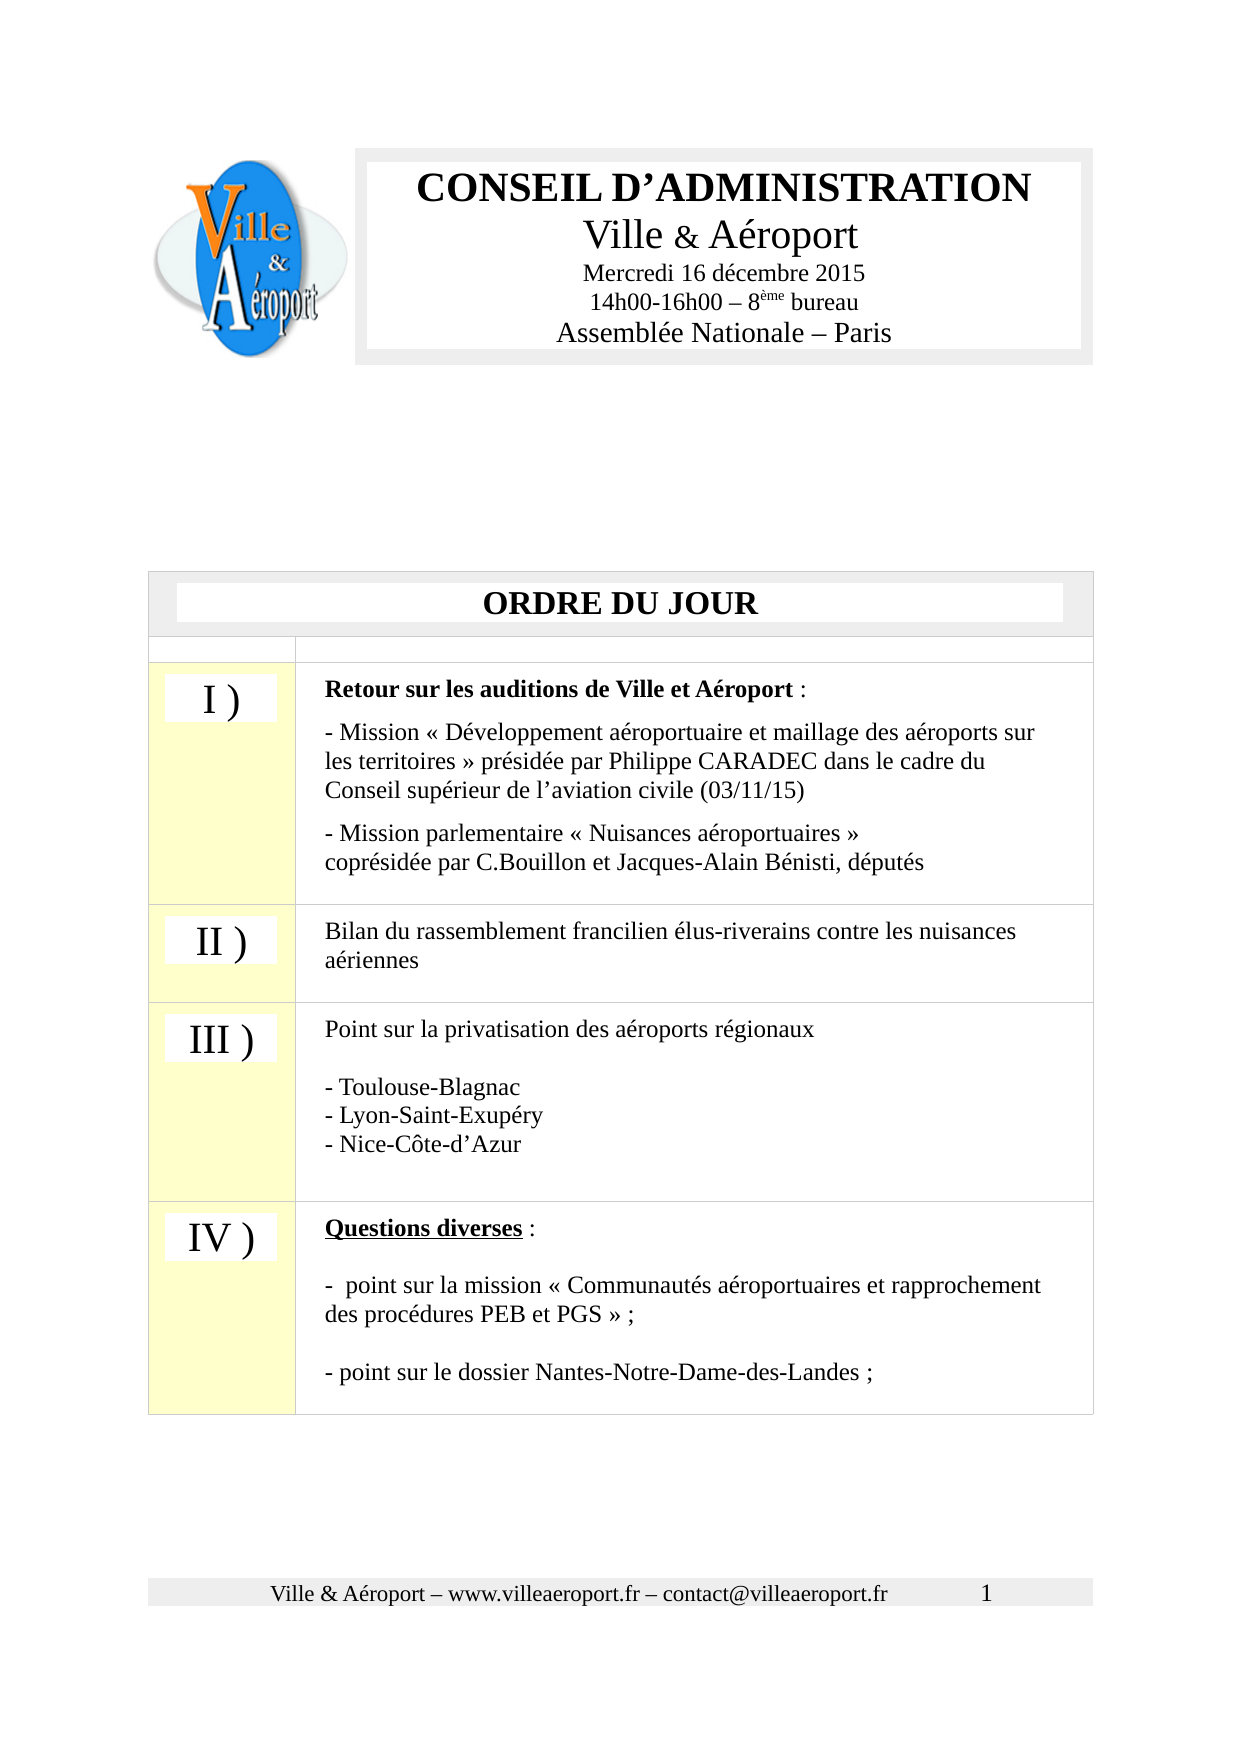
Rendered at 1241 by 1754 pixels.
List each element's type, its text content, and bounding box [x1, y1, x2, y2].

table_header [148, 148, 355, 365]
table_cell II ) [149, 905, 295, 1002]
table_header ORDRE DU JOUR [149, 572, 1093, 636]
table_header CONSEIL D’ADMINISTRATION Ville & Aéroport Mercredi 16 décembre 2015 14h00-16h00 – 8ème bureau Assemblée Nationale – Paris [355, 148, 1093, 365]
table_cell I ) [149, 663, 295, 904]
table_cell III ) [149, 1003, 295, 1201]
table_cell Retour sur les auditions de Ville et Aéroport : - Mission « Développement aéroportuaire et maillage des aéroports sur les territoires » présidée par Philippe CARADEC dans le cadre du Conseil supérieur de l’aviation civile (03/11/15) - Mission parlementaire « Nuisances aéroportuaires » coprésidée par C.Bouillon et Jacques-Alain Bénisti, députés [296, 663, 1093, 904]
table_cell Questions diverses : - point sur la mission « Communautés aéroportuaires et rapprochement des procédures PEB et PGS » ; - point sur le dossier Nantes-Notre-Dame-des-Landes ; [296, 1202, 1093, 1414]
table_cell [149, 637, 295, 662]
table_cell [296, 637, 1093, 662]
table_cell Bilan du rassemblement francilien élus-riverains contre les nuisances aériennes [296, 905, 1093, 1002]
table_cell IV ) [149, 1202, 295, 1414]
table_cell Point sur la privatisation des aéroports régionaux - Toulouse-Blagnac - Lyon-Saint-Exupéry - Nice-Côte-d’Azur [296, 1003, 1093, 1201]
